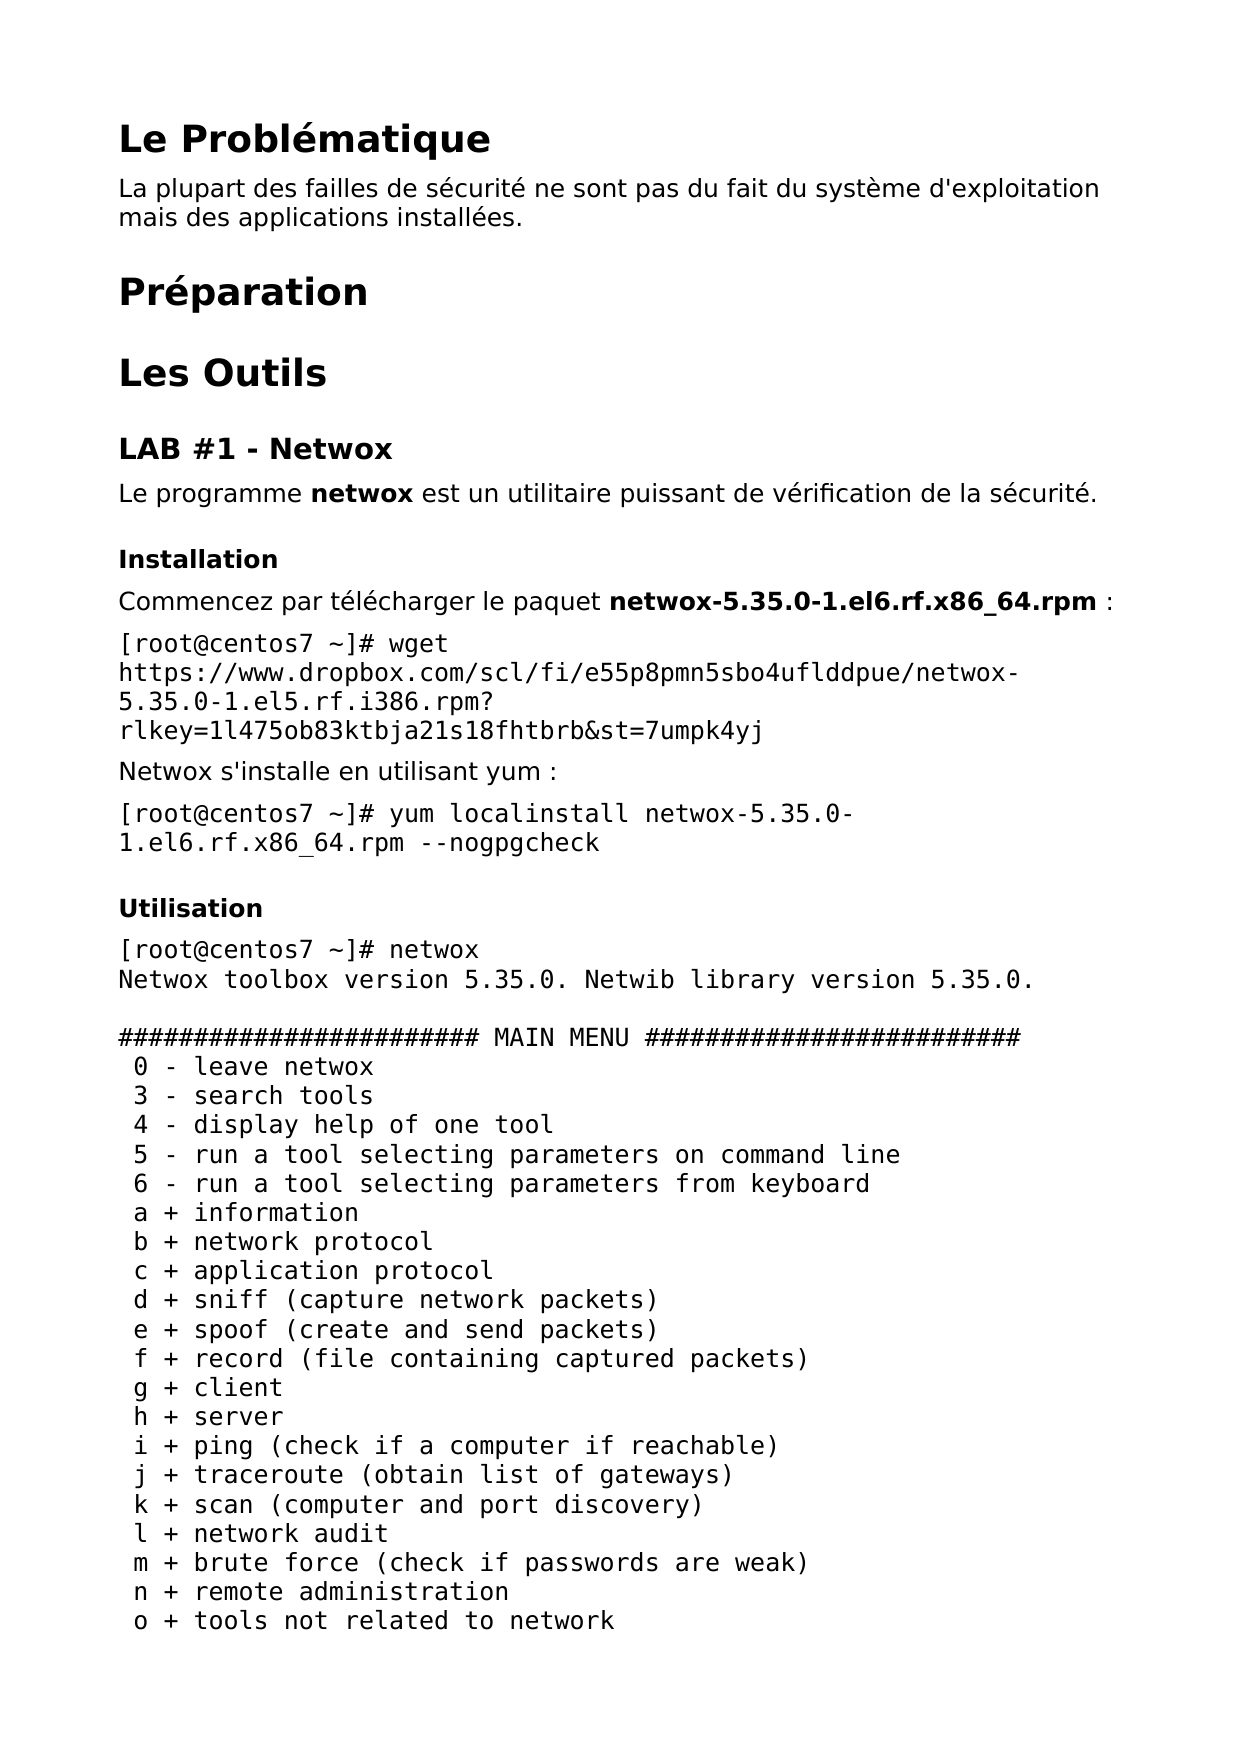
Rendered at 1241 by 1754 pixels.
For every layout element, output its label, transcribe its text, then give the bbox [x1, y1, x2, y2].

text Netwox s'installe en utilisant yum : [118, 757, 1122, 786]
subtitle LAB #1 - Netwox [118, 432, 1122, 466]
subtitle Installation [118, 546, 1122, 575]
subtitle Le Problématique [118, 118, 1122, 162]
text Commencez par télécharger le paquet netwox-5.35.0-1.el6.rf.x86_64.rpm : [118, 587, 1122, 616]
subtitle Préparation [118, 270, 1122, 314]
text [root@centos7 ~]# netwox Netwox toolbox version 5.35.0. Netwib library version 5.35.0. ######################## MAIN MENU ######################### 0 - leave netwox 3 - search tools 4 - display help of one tool 5 - run a tool selecting parameters on command line 6 - run a tool selecting parameters from keyboard a + information b + network protocol c + application protocol d + sniff (capture network packets) e + spoof (create and send packets) f + record (file containing captured packets) g + client h + server i + ping (check if a computer if reachable) j + traceroute (obtain list of gateways) k + scan (computer and port discovery) l + network audit m + brute force (check if passwords are weak) n + remote administration o + tools not related to network [118, 936, 1122, 1636]
subtitle Les Outils [118, 351, 1122, 395]
text La plupart des failles de sécurité ne sont pas du fait du système d'exploitation mais des applications installées. [118, 174, 1122, 233]
subtitle Utilisation [118, 894, 1122, 923]
text [root@centos7 ~]# wget https://www.dropbox.com/scl/fi/e55p8pmn5sbo4uflddpue/netwox-5.35.0-1.el5.rf.i386.rpm?rlkey=1l475ob83ktbja21s18fhtbrb&st=7umpk4yj [118, 629, 1122, 746]
text Le programme netwox est un utilitaire puissant de vérification de la sécurité. [118, 479, 1122, 508]
text [root@centos7 ~]# yum localinstall netwox-5.35.0-1.el6.rf.x86_64.rpm --nogpgcheck [118, 799, 1122, 857]
